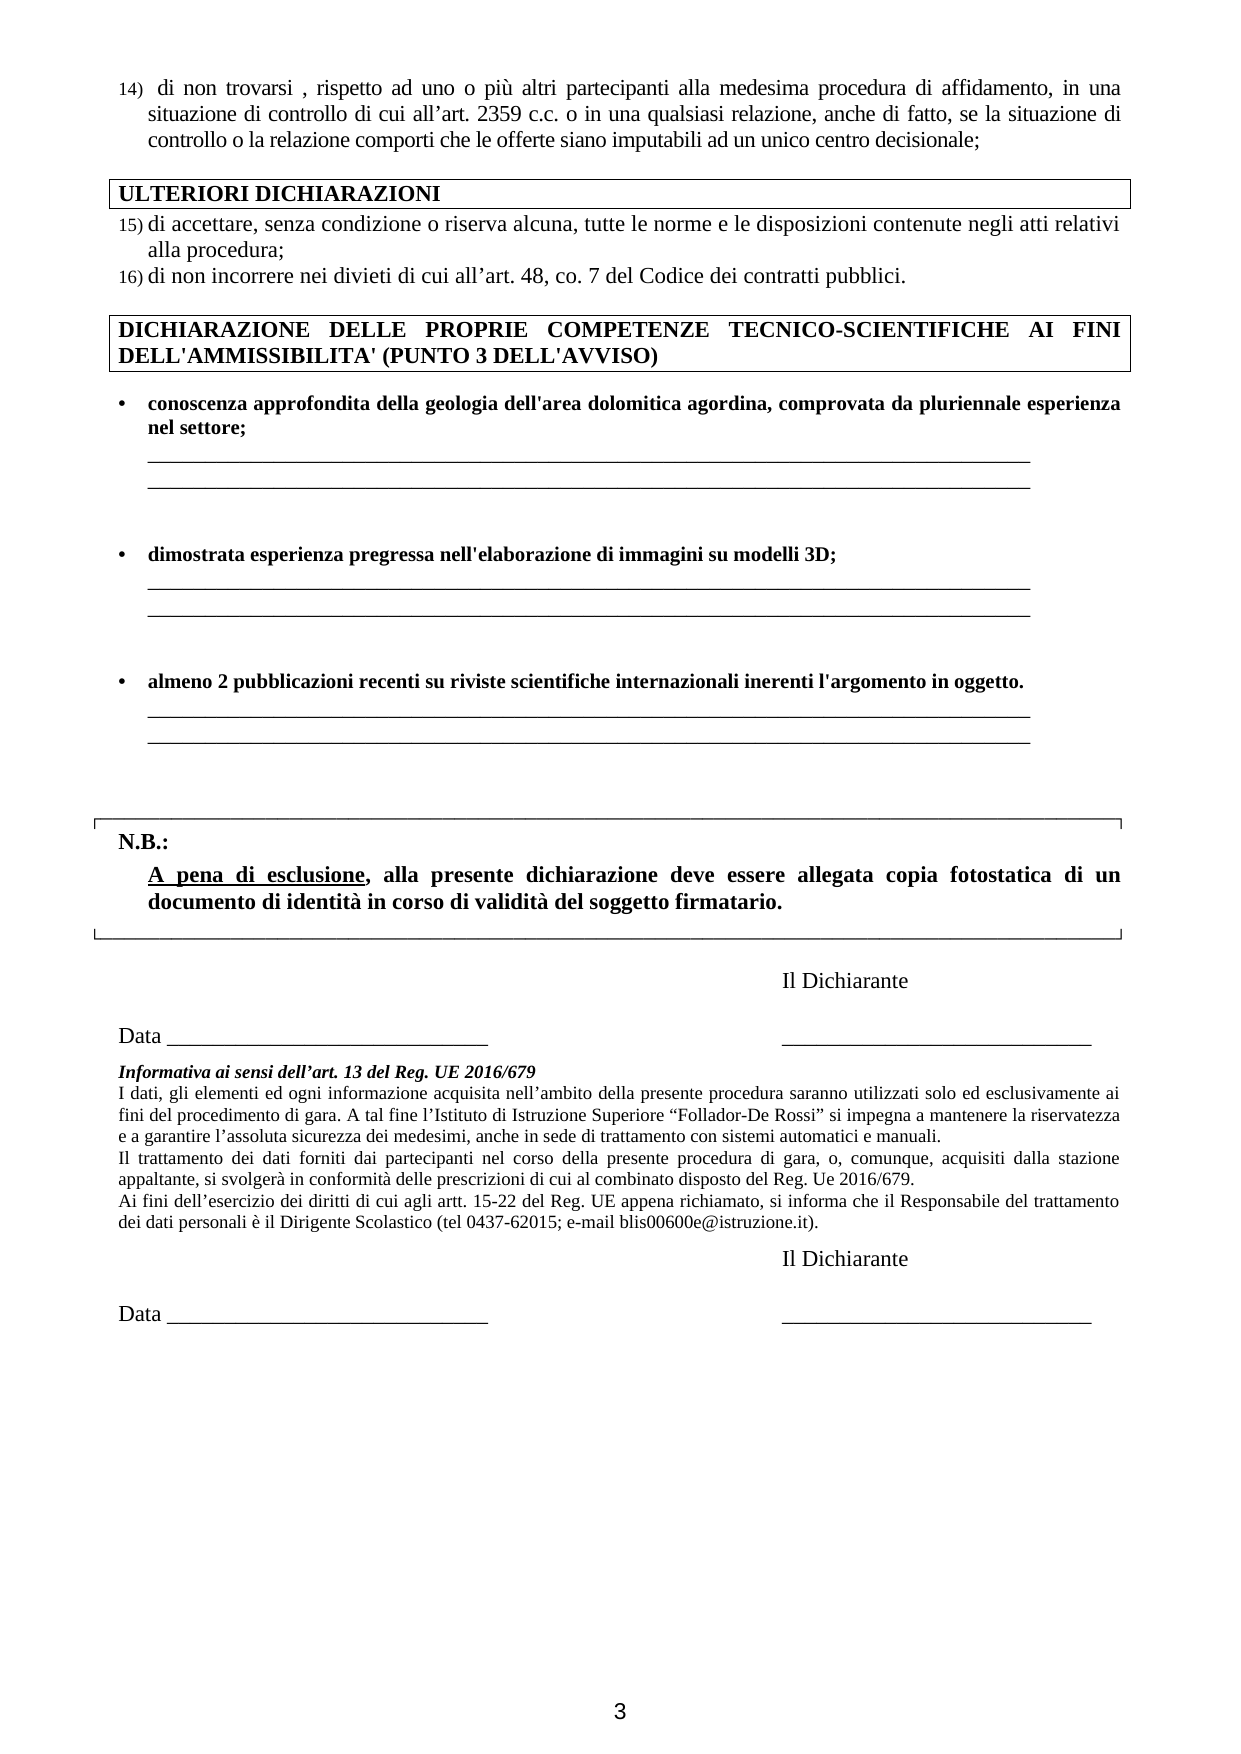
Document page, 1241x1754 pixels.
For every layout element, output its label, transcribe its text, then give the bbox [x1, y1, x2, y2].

text _____________________________________________________________________________ [148, 593, 1122, 619]
text ┌──────────────────────────────────────────────────────────────────────────────────────┐ [88, 809, 1152, 828]
text DICHIARAZIONE DELLE PROPRIE COMPETENZE TECNICO-SCIENTIFICHE ai fini dell'ammissibilita' (punto 3 dell'avviso) [110, 316, 1130, 371]
text _____________________________________________________________________________ [148, 693, 1122, 720]
text Ai fini dell’esercizio dei diritti di cui agli artt. 15-22 del Reg. UE appena richiamato, si informa che il Responsabile del trattamento dei dati personali è il Dirigente Scolastico (tel 0437-62015; e-mail blis00600e@istruzione.it). [118, 1190, 1122, 1233]
text A pena di esclusione, alla presente dichiarazione deve essere allegata copia fotostatica di un documento di identità in corso di validità del soggetto firmatario. [148, 861, 1122, 914]
text _____________________________________________________________________________ [148, 720, 1122, 746]
text ULTERIORI DICHIARAZIONI [110, 180, 1130, 208]
text └──────────────────────────────────────────────────────────────────────────────────────┘ [88, 929, 1152, 948]
text I dati, gli elementi ed ogni informazione acquisita nell’ambito della presente procedura saranno utilizzati solo ed esclusivamente ai fini del procedimento di gara. A tal fine l’Istituto di Istruzione Superiore “Follador-De Rossi” si impegna a mantenere la riservatezza e a garantire l’assoluta sicurezza dei medesimi, anche in sede di trattamento con sistemi automatici e manuali. [118, 1082, 1122, 1147]
text • dimostrata esperienza pregressa nell'elaborazione di immagini su modelli 3D; [118, 542, 1122, 566]
text • almeno 2 pubblicazioni recenti su riviste scientifiche internazionali inerenti l'argomento in oggetto. [118, 669, 1122, 693]
text • conoscenza approfondita della geologia dell'area dolomitica agordina, comprovata da pluriennale esperienza nel settore; [118, 391, 1122, 439]
text Informativa ai sensi dell’art. 13 del Reg. UE 2016/679 [118, 1061, 1122, 1082]
text Il trattamento dei dati forniti dai partecipanti nel corso della presente procedura di gara, o, comunque, acquisiti dalla stazione appaltante, si svolgerà in conformità delle prescrizioni di cui al combinato disposto del Reg. Ue 2016/679. [118, 1147, 1122, 1190]
list di non trovarsi , rispetto ad uno o più altri partecipanti alla medesima procedura di affidamento, in una situazione di controllo di cui all’art. 2359 c.c. o in una qualsiasi relazione, anche di fatto, se la situazione di controllo o la relazione comporti che le offerte siano imputabili ad un unico centro decisionale; [118, 74, 1122, 153]
text _____________________________________________________________________________ [148, 466, 1122, 492]
text Data ____________________________ ___________________________ [118, 1022, 1122, 1048]
text Data ____________________________ ___________________________ [118, 1300, 1122, 1326]
text _____________________________________________________________________________ [118, 566, 1122, 593]
text Il Dichiarante [782, 967, 1122, 993]
list di accettare, senza condizione o riserva alcuna, tutte le norme e le disposizioni contenute negli atti relativi alla procedura; [118, 209, 1122, 262]
text N.B.: [118, 828, 1122, 854]
list di non incorrere nei divieti di cui all’art. 48, co. 7 del Codice dei contratti pubblici. [118, 262, 1122, 289]
text _____________________________________________________________________________ [148, 439, 1122, 466]
text Il Dichiarante [782, 1245, 1122, 1271]
